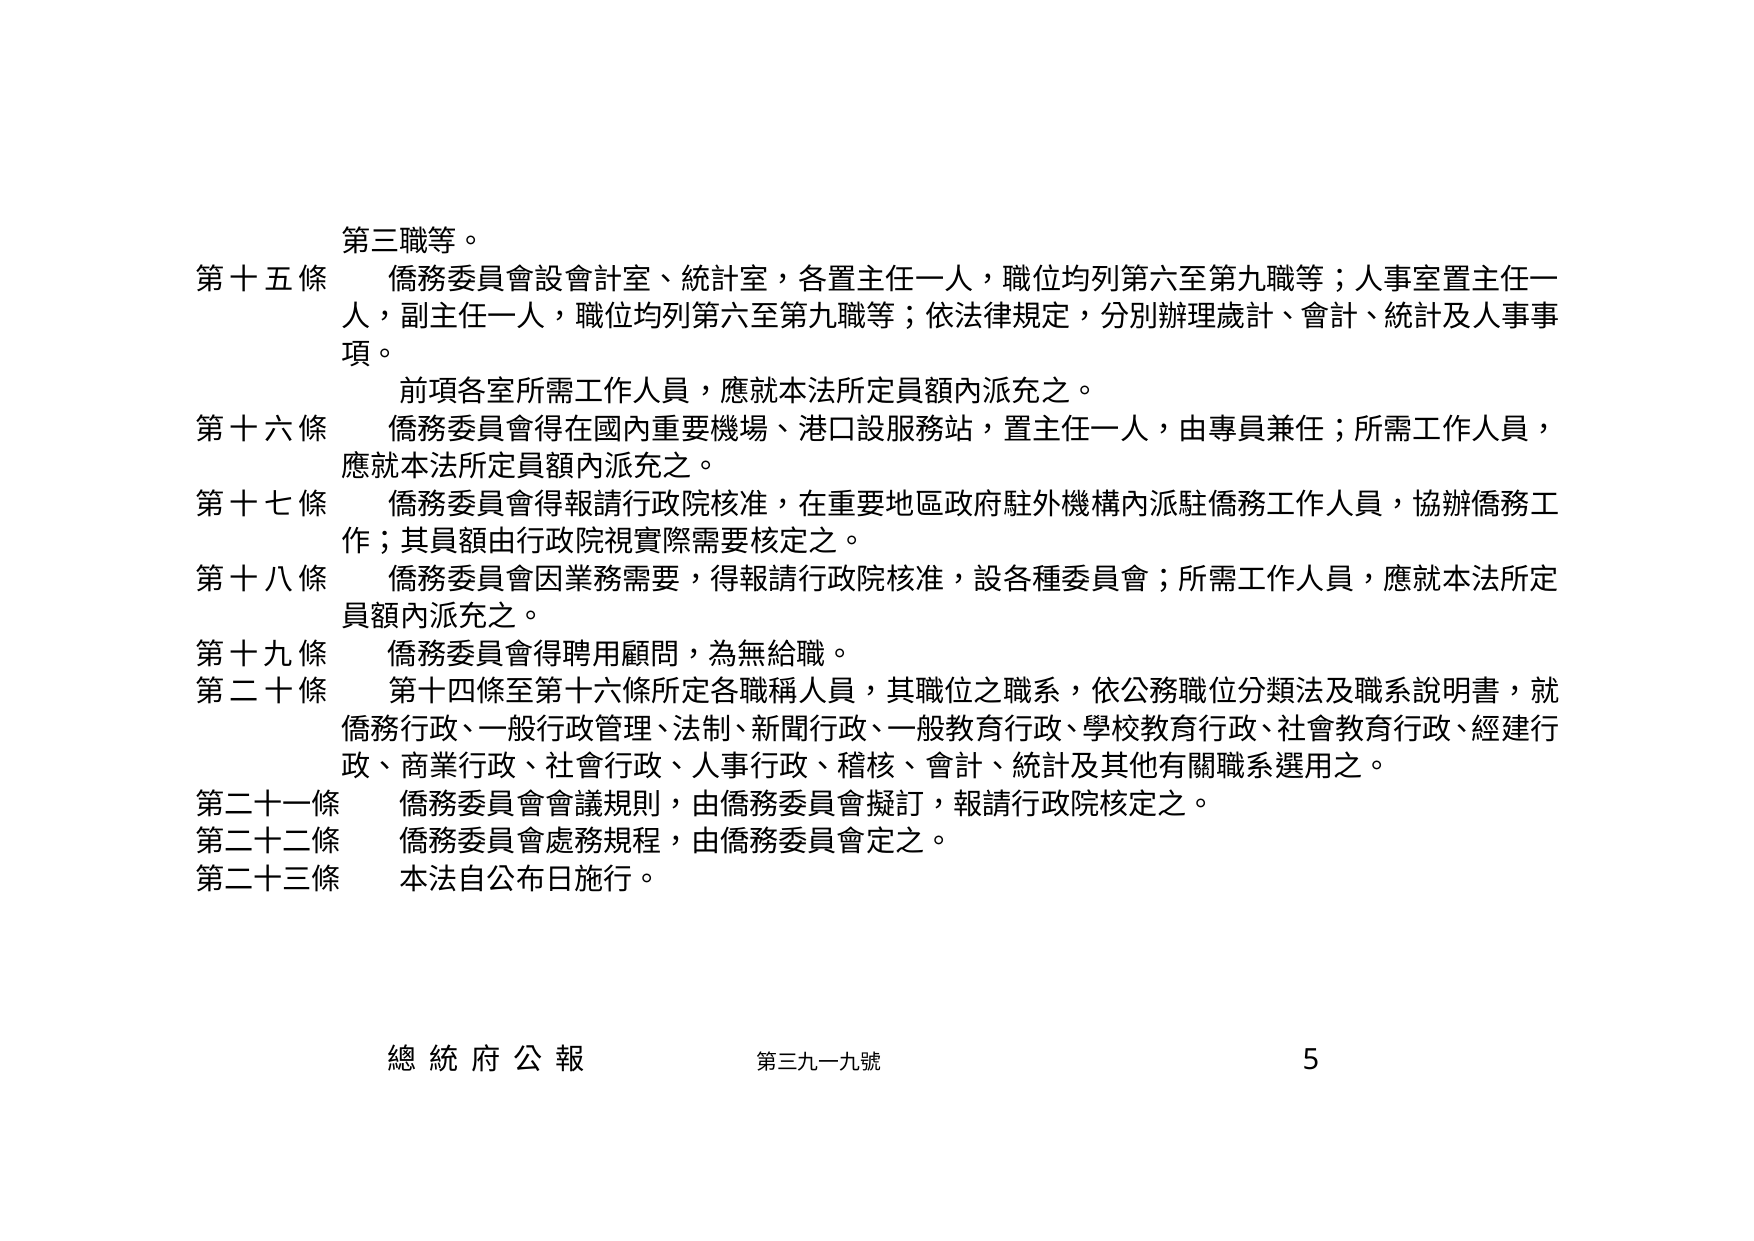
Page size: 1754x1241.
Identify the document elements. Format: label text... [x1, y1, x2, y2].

text 第十五條 僑務委員會設會計室、統計室，各置主任一人，職位均列第六至第九職等；人事室置主任一人，副主任一人，職位均列第六至第九職等；依法律規定，分別辦理歲計、會計、統計及人事事項。 [195, 259, 1559, 372]
text 第十八條 僑務委員會因業務需要，得報請行政院核准，設各種委員會；所需工作人員，應就本法所定員額內派充之。 [195, 559, 1559, 634]
text 第二十一條 僑務委員會會議規則，由僑務委員會擬訂，報請行政院核定之。 [195, 784, 1559, 822]
text 前項各室所需工作人員，應就本法所定員額內派充之。 [341, 372, 1559, 409]
text 第二十二條 僑務委員會處務規程，由僑務委員會定之。 [195, 822, 1559, 859]
text 第二十條 第十四條至第十六條所定各職稱人員，其職位之職系，依公務職位分類法及職系說明書，就僑務行政、一般行政管理、法制、新聞行政、一般教育行政、學校教育行政、社會教育行政、經建行政、商業行政、社會行政、人事行政、稽核、會計、統計及其他有關職系選用之。 [195, 672, 1559, 784]
text 第三職等。 [195, 222, 1559, 259]
text 第十七條 僑務委員會得報請行政院核准，在重要地區政府駐外機構內派駐僑務工作人員，協辦僑務工作；其員額由行政院視實際需要核定之。 [195, 484, 1559, 559]
text 第十六條 僑務委員會得在國內重要機場、港口設服務站，置主任一人，由專員兼任；所需工作人員，應就本法所定員額內派充之。 [195, 409, 1559, 484]
text 第二十三條 本法自公布日施行。 [195, 859, 1559, 897]
text 第十九條 僑務委員會得聘用顧問，為無給職。 [195, 634, 1559, 672]
